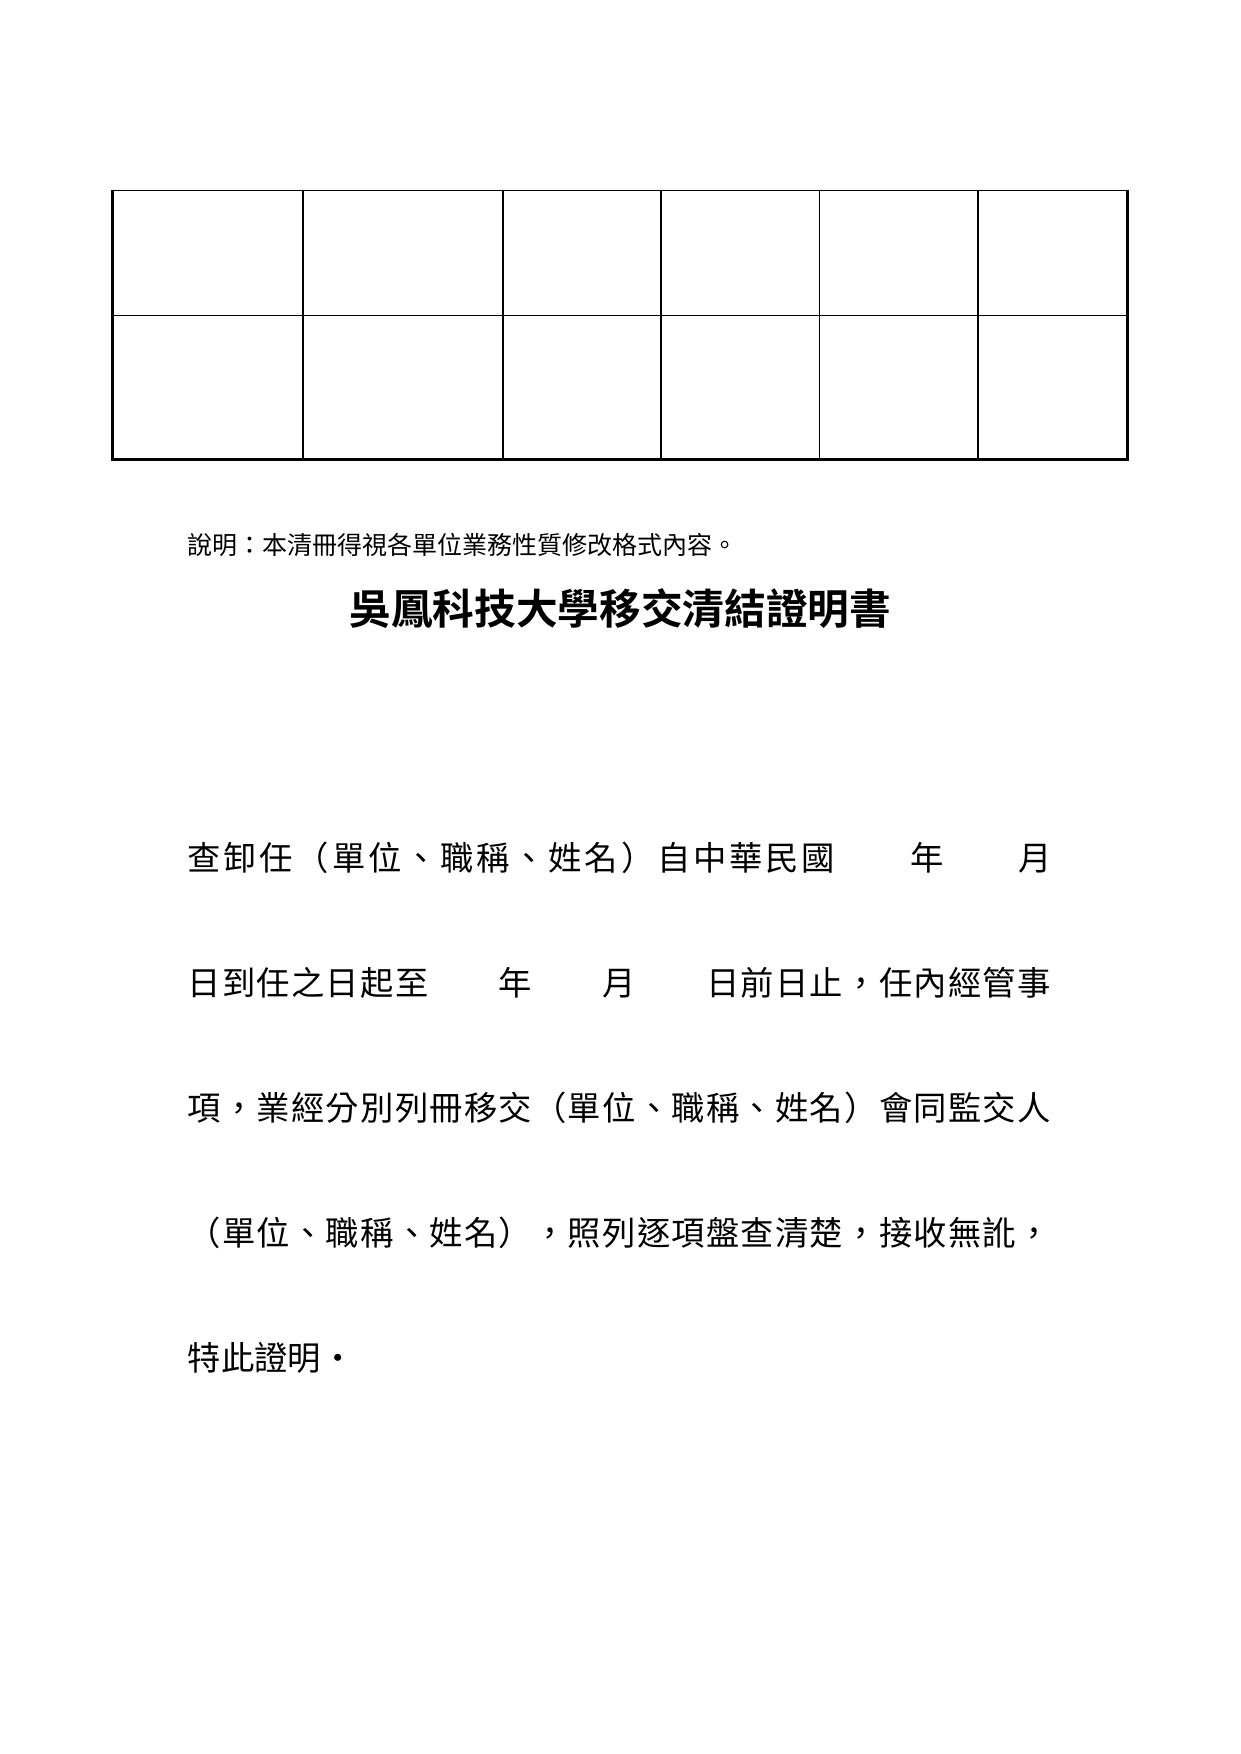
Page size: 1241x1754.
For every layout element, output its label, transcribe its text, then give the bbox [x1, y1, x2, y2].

table_cell [114, 316, 302, 458]
table_cell [979, 191, 1126, 314]
table_cell [820, 191, 977, 314]
table_cell [979, 316, 1126, 458]
table_cell [820, 316, 977, 458]
table_cell [304, 316, 502, 458]
table_cell [304, 191, 502, 314]
text 查卸任（單位、職稱、姓名）自中華民國 年 月 日到任之日起至 年 月 日前日止，任內經管事項，業經分別列冊移交（單位、職稱、姓名）會同監交人（單位、職稱、姓名），照列逐項盤查清楚，接收無訛，特此證明‧ [187, 814, 1053, 1377]
table_cell [504, 191, 660, 314]
text 吳鳳科技大學移交清結證明書 [187, 564, 1053, 627]
table_cell [662, 191, 819, 314]
text 說明：本清冊得視各單位業務性質修改格式內容。 [187, 502, 1053, 564]
table_cell [114, 191, 302, 314]
table_cell [504, 316, 660, 458]
table_cell [662, 316, 819, 458]
